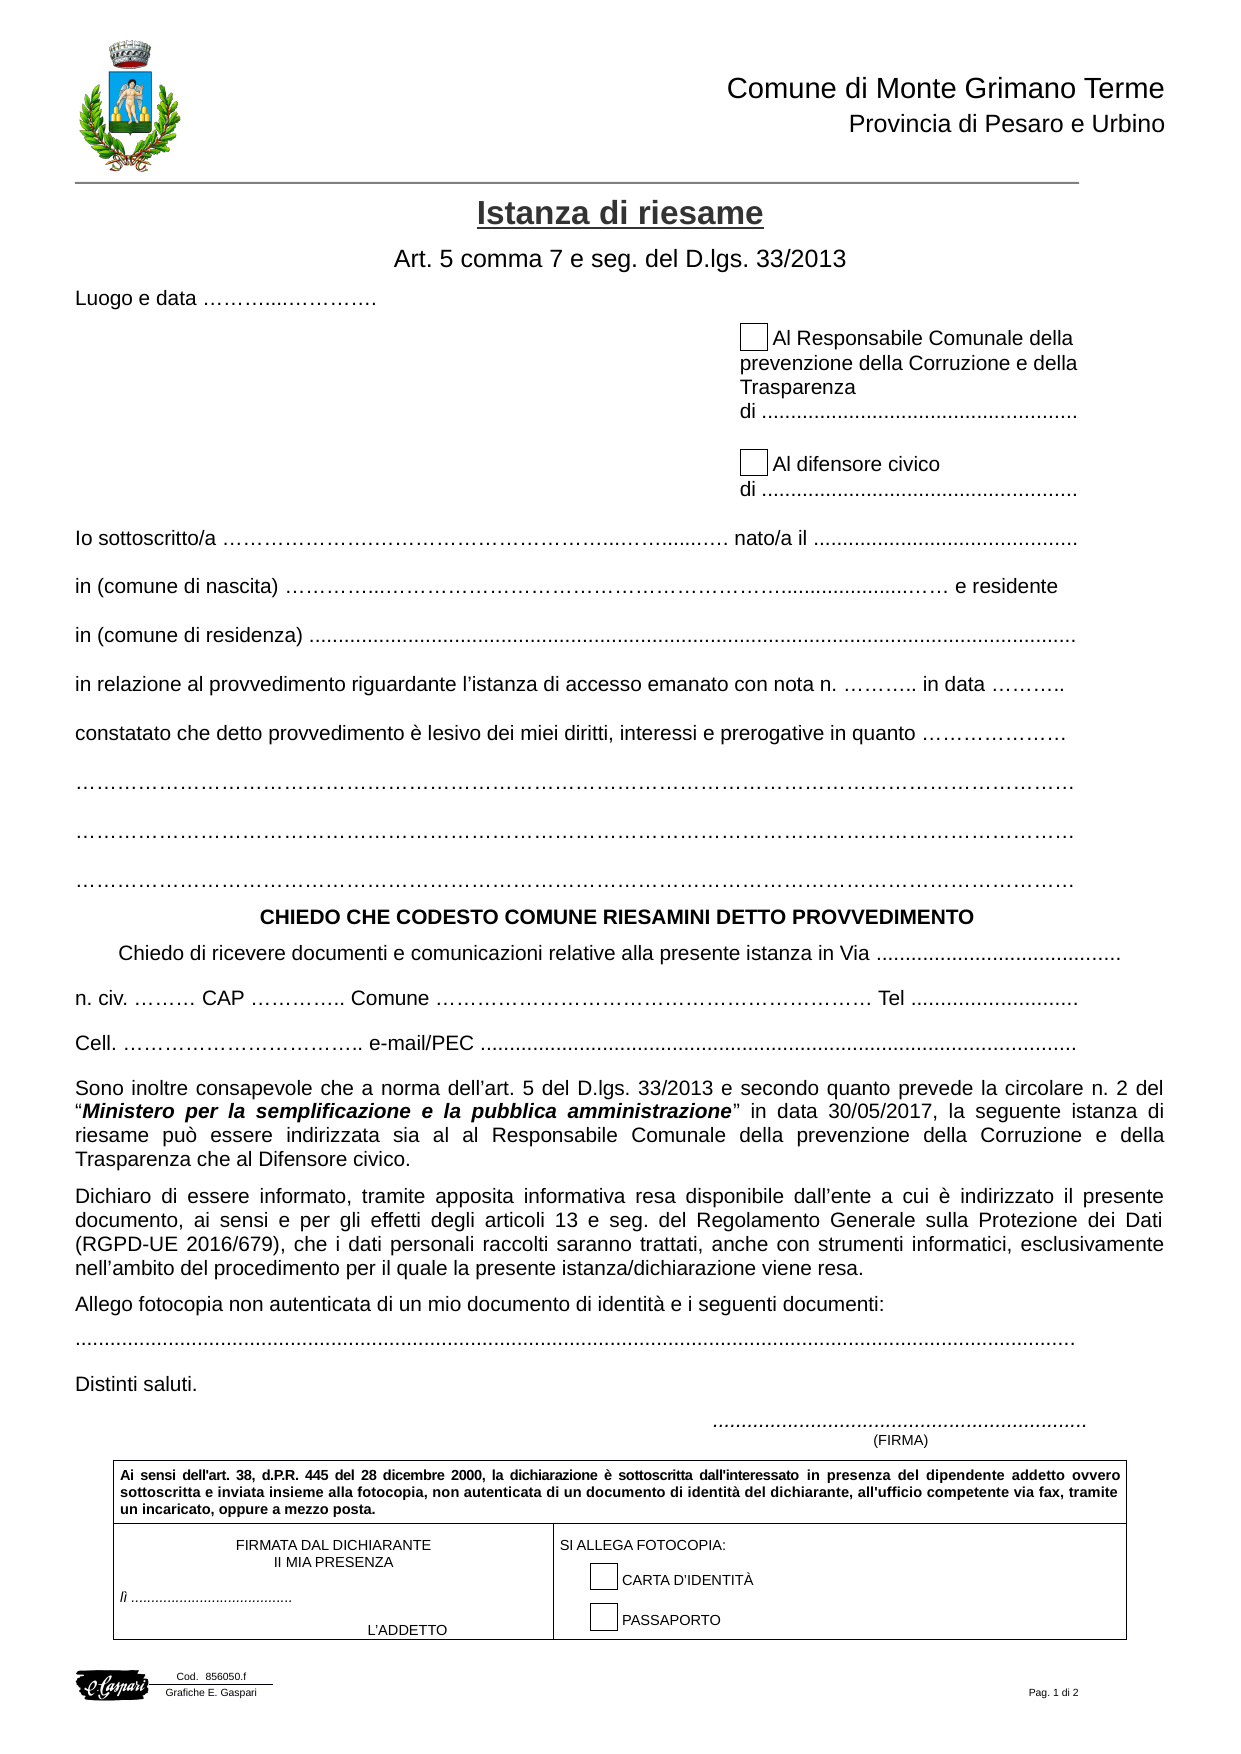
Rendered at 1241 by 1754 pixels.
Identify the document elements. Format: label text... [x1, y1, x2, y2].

text di [739, 476, 1165, 500]
text Art. 5 comma 7 e seg. del D.lgs. 33/2013 [75, 244, 1165, 273]
text Cell. …………………………….. e-mail/PEC [75, 1031, 1165, 1054]
text Allego fotocopia non autenticata di un mio documento di identità e i seguenti documenti: [75, 1292, 1165, 1316]
text CHIEDO CHE CODESTO COMUNE RIESAMINI DETTO PROVVEDIMENTO [75, 904, 1165, 928]
picture [75, 1669, 149, 1701]
text Comune di Monte Grimano Terme [181, 71, 1165, 104]
picture [79, 40, 181, 172]
text in relazione al provvedimento riguardante l’istanza di accesso emanato con nota n. ……….. in data ……….. [75, 672, 1165, 696]
text Provincia di Pesaro e Urbino [181, 109, 1165, 138]
text Luogo e data ………....…………. [75, 286, 1165, 309]
text Al difensore civico [739, 448, 1165, 476]
text ……………………………………………………………………………………………………………………………… [75, 819, 1165, 843]
text n. civ. ……… CAP ………….. Comune ……………………………………………………… Tel [75, 986, 1165, 1010]
table_cell SI ALLEGA FOTOCOPIA: CARTA D’IDENTITÀ PASSAPORTO [554, 1524, 1126, 1639]
text di [739, 399, 1165, 423]
text ................................................................. [636, 1408, 1165, 1432]
table_cell FIRMATA DAL DICHIARANTE II MIA PRESENZA lì ........................................ L’ADDETTO [114, 1524, 553, 1639]
text in (comune di residenza) [75, 623, 1165, 647]
text Dichiaro di essere informato, tramite apposita informativa resa disponibile dall’ente a cui è indirizzato il presente documento, ai sensi e per gli effetti degli articoli 13 e seg. del Regolamento Generale sulla Protezione dei Dati (RGPD-UE 2016/679), che i dati personali raccolti saranno trattati, anche con strumenti informatici, esclusivamente nell’ambito del procedimento per il quale la presente istanza/dichiarazione viene resa. [75, 1184, 1165, 1279]
text in (comune di nascita) …………...…………………………………………………......................…… e residente [75, 574, 1165, 598]
text Distinti saluti. [75, 1372, 1165, 1396]
text Io sottoscritto/a ………………….……………………………...…….......…. nato/a il [75, 525, 1165, 549]
text (FIRMA) [636, 1432, 1165, 1449]
text ……………………………………………………………………………………………………………………………… [75, 770, 1165, 794]
text Chiedo di ricevere documenti e comunicazioni relative alla presente istanza in Via [75, 941, 1165, 965]
subtitle Istanza di riesame [75, 193, 1165, 232]
table_header Ai sensi dell'art. 38, d.P.R. 445 del 28 dicembre 2000, la dichiarazione è sottoscritta dall'interessato in presenza del dipendente addetto ovvero sottoscritta e inviata insieme alla fotocopia, non autenticata di un documento di identità del dichiarante, all'ufficio competente via fax, tramite un incaricato, oppure a mezzo posta. [114, 1461, 1126, 1523]
text Sono inoltre consapevole che a norma dell’art. 5 del D.lgs. 33/2013 e secondo quanto prevede la circolare n. 2 del “Ministero per la semplificazione e la pubblica amministrazione” in data 30/05/2017, la seguente istanza di riesame può essere indirizzata sia al al Responsabile Comunale della prevenzione della Corruzione e della Trasparenza che al Difensore civico. [75, 1075, 1165, 1171]
text Al Responsabile Comunale della prevenzione della Corruzione e della Trasparenza [739, 322, 1165, 399]
text ……………………………………………………………………………………………………………………………… [75, 868, 1165, 892]
text constatato che detto provvedimento è lesivo dei miei diritti, interessi e prerogative in quanto ………………… [75, 721, 1165, 745]
